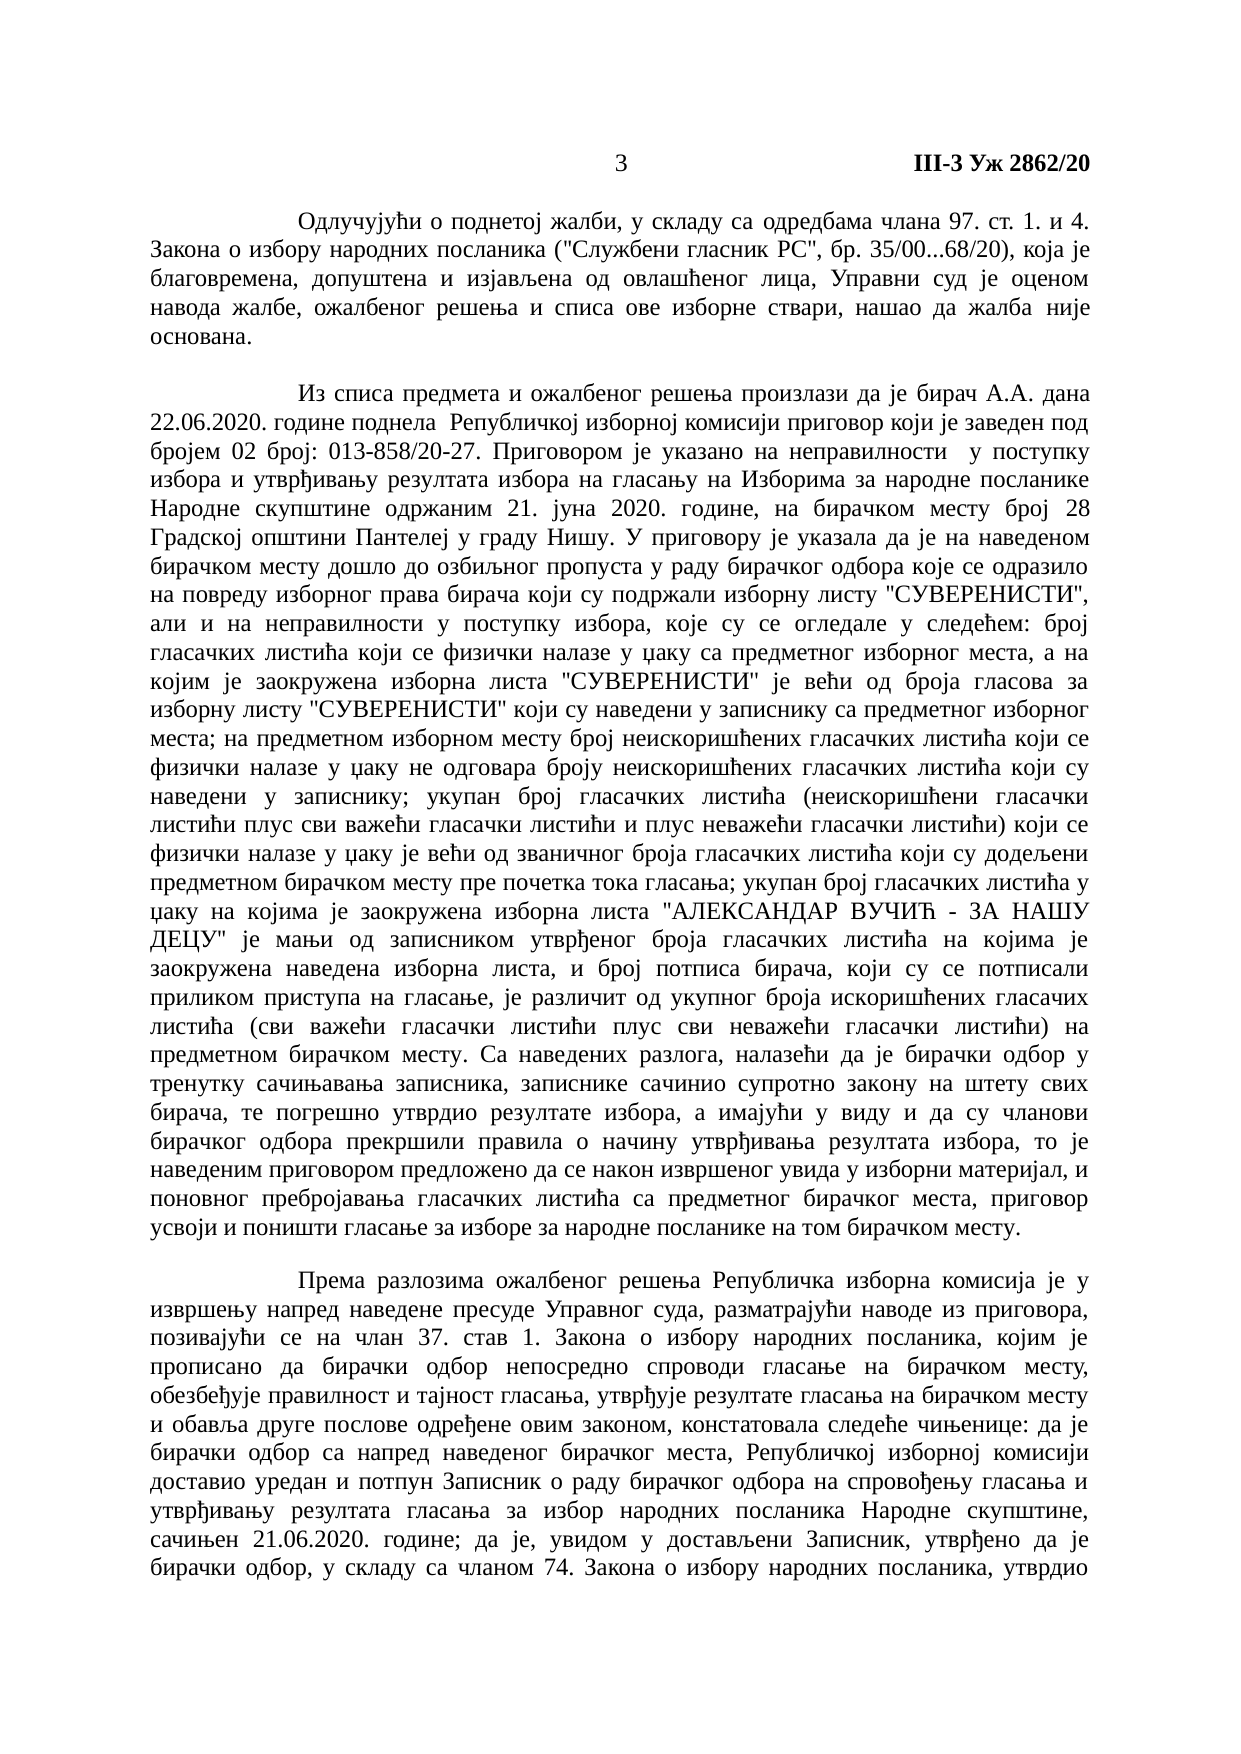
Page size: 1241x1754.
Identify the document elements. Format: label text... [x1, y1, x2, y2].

text Из списа предмета и ожалбеног решења произлази да је бирач А.А. дана 22.06.2020. године поднела Републичкој изборној комисији приговор који је заведен под бројем 02 број: 013-858/20-27. Приговором је указано на неправилности у поступку избора и утврђивању резултата избора на гласању на Изборима за народне посланике Народне скупштине одржаним 21. јуна 2020. године, на бирачком месту број 28 Градској општини Пантелеј у граду Нишу. У приговору је указала да је на наведеном бирачком месту дошло до озбиљног пропуста у раду бирачког одбора које се одразило на повреду изборног права бирача који су подржали изборну листу ''СУВЕРЕНИСТИ'', али и на неправилности у поступку избора, које су се огледале у следећем: број гласачких листића који се физички налазе у џаку са предметног изборног места, а на којим је заокружена изборна листа ''СУВЕРЕНИСТИ'' је већи од броја гласова за изборну листу ''СУВЕРЕНИСТИ'' који су наведени у записнику са предметног изборног места; на предметном изборном месту број неискоришћених гласачких листића који се физички налазе у џаку не одговара броју неискоришћених гласачких листића који су наведени у записнику; укупан број гласачких листића (неискоришћени гласачки листићи плус сви важећи гласачки листићи и плус неважећи гласачки листићи) који се физички налазе у џаку је већи од званичног броја гласачких листића који су додељени предметном бирачком месту пре почетка тока гласања; укупан број гласачких листића у џаку на којима је заокружена изборна листа ''АЛЕКСАНДАР ВУЧИЋ - ЗА НАШУ ДЕЦУ'' је мањи од записником утврђеног броја гласачких листића на којима је заокружена наведена изборна листа, и број потписа бирача, који су се потписали приликом приступа на гласање, је различит од укупног броја искоришћених гласачих листића (сви важећи гласачки листићи плус сви неважећи гласачки листићи) на предметном бирачком месту. Са наведених разлога, налазећи да је бирачки одбор у тренутку сачињавања записника, записнике сачинио супротно закону на штету свих бирача, те погрешно утврдио резултате избора, а имајући у виду и да су чланови бирачког одбора прекршили правила о начину утврђивања резултата избора, то је наведеним приговором предложено да се након извршеног увида у изборни материјал, и поновног пребројавања гласачких листића са предметног бирачког места, приговор усвоји и поништи гласање за изборе за народне посланике на том бирачком месту. [150, 378, 1090, 1241]
text Према разлозима ожалбеног решења Републичка изборна комисија је у извршењу напред наведене пресуде Управног суда, разматрајући наводе из приговора, позивајући се на члан 37. став 1. Закона о избору народних посланика, којим је прописано да бирачки одбор непосредно спроводи гласање на бирачком месту, обезбеђује правилност и тајност гласања, утврђује резултате гласања на бирачком месту и обавља друге послове одређене овим законом, констатовала следеће чињенице: да је бирачки одбор са напред наведеног бирачког места, Републичкој изборној комисији доставио уредан и потпун Записник о раду бирачког одбора на спровођењу гласања и утврђивању резултата гласања за избор народних посланика Народне скупштине, сачињен 21.06.2020. године; да је, увидом у достављени Записник, утврђено да је бирачки одбор, у складу са чланом 74. Закона о избору народних посланика, утврдио [150, 1265, 1090, 1581]
text Одлучујући о поднетој жалби, у складу са одредбама члана 97. ст. 1. и 4. Закона о избору народних посланика (''Службени гласник РС'', бр. 35/00...68/20), која је благовремена, допуштена и изјављена од овлашћеног лица, Управни суд је оценом навода жалбе, ожалбеног решења и списа ове изборне ствари, нашао да жалба није основана. [150, 206, 1090, 349]
